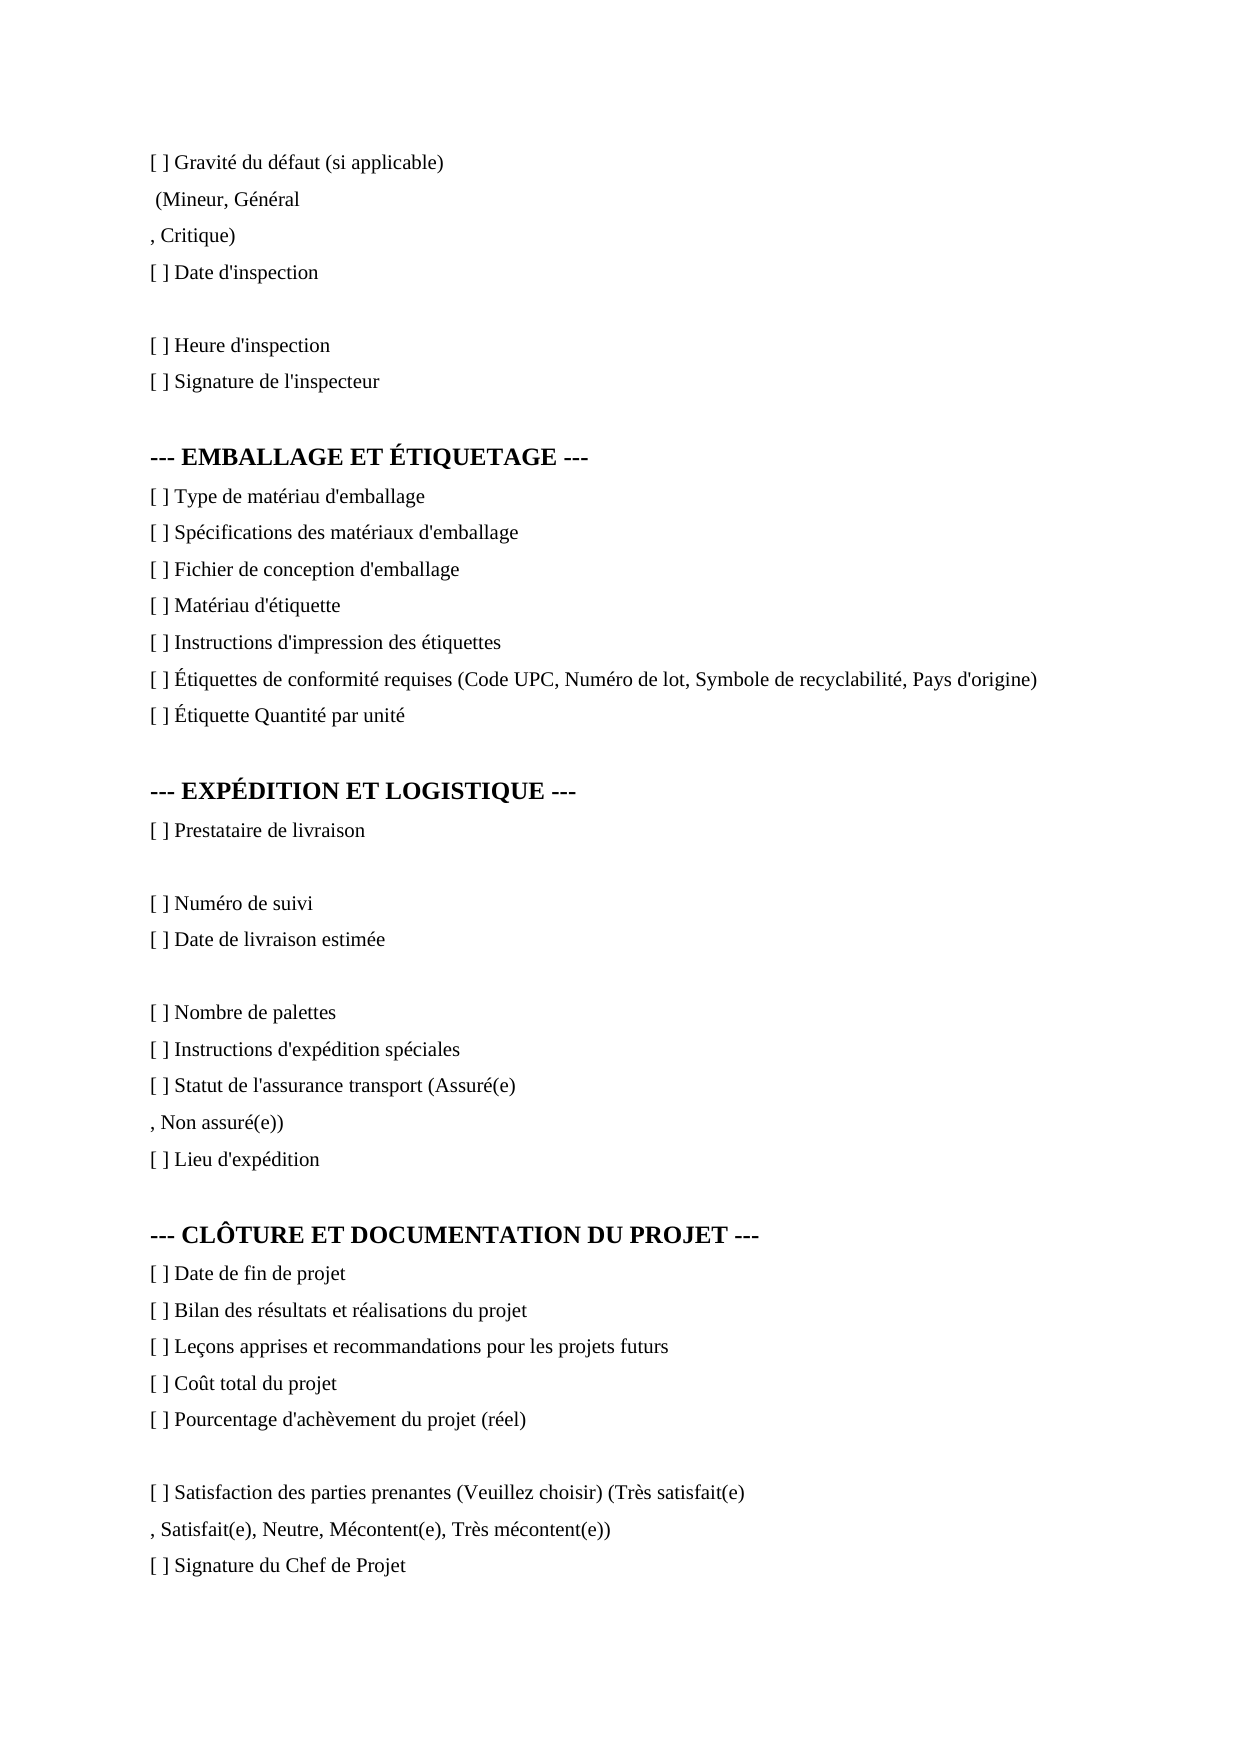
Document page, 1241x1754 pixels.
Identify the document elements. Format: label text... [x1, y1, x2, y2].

text , Satisfait(e), Neutre, Mécontent(e), Très mécontent(e)) [150, 1517, 1090, 1541]
text [ ] Gravité du défaut (si applicable) [150, 150, 1090, 174]
text [ ] Date d'inspection [150, 260, 1090, 284]
text [ ] Signature de l'inspecteur [150, 369, 1090, 393]
text [ ] Date de fin de projet [150, 1261, 1090, 1285]
text [ ] Satisfaction des parties prenantes (Veuillez choisir) (Très satisfait(e) [150, 1480, 1090, 1504]
text , Critique) [150, 223, 1090, 247]
text [ ] Statut de l'assurance transport (Assuré(e) [150, 1073, 1090, 1097]
text [ ] Matériau d'étiquette [150, 593, 1090, 617]
text --- CLÔTURE ET DOCUMENTATION DU PROJET --- [150, 1220, 1090, 1248]
text [ ] Instructions d'impression des étiquettes [150, 630, 1090, 654]
text [ ] Lieu d'expédition [150, 1147, 1090, 1171]
text --- EMBALLAGE ET ÉTIQUETAGE --- [150, 442, 1090, 471]
text [ ] Numéro de suivi [150, 891, 1090, 915]
text [ ] Date de livraison estimée [150, 927, 1090, 951]
text [ ] Leçons apprises et recommandations pour les projets futurs [150, 1334, 1090, 1358]
text --- EXPÉDITION ET LOGISTIQUE --- [150, 776, 1090, 805]
text [ ] Signature du Chef de Projet [150, 1553, 1090, 1577]
text [ ] Instructions d'expédition spéciales [150, 1037, 1090, 1061]
text , Non assuré(e)) [150, 1110, 1090, 1134]
text (Mineur, Général [150, 187, 1090, 211]
text [ ] Spécifications des matériaux d'emballage [150, 520, 1090, 544]
text [ ] Pourcentage d'achèvement du projet (réel) [150, 1407, 1090, 1431]
text [ ] Étiquettes de conformité requises (Code UPC, Numéro de lot, Symbole de recyclabilité, Pays d'origine) [150, 667, 1090, 691]
text [ ] Type de matériau d'emballage [150, 484, 1090, 508]
text [ ] Bilan des résultats et réalisations du projet [150, 1297, 1090, 1322]
text [ ] Nombre de palettes [150, 1000, 1090, 1024]
text [ ] Heure d'inspection [150, 333, 1090, 357]
text [ ] Fichier de conception d'emballage [150, 557, 1090, 581]
text [ ] Prestataire de livraison [150, 817, 1090, 842]
text [ ] Étiquette Quantité par unité [150, 703, 1090, 727]
text [ ] Coût total du projet [150, 1371, 1090, 1395]
